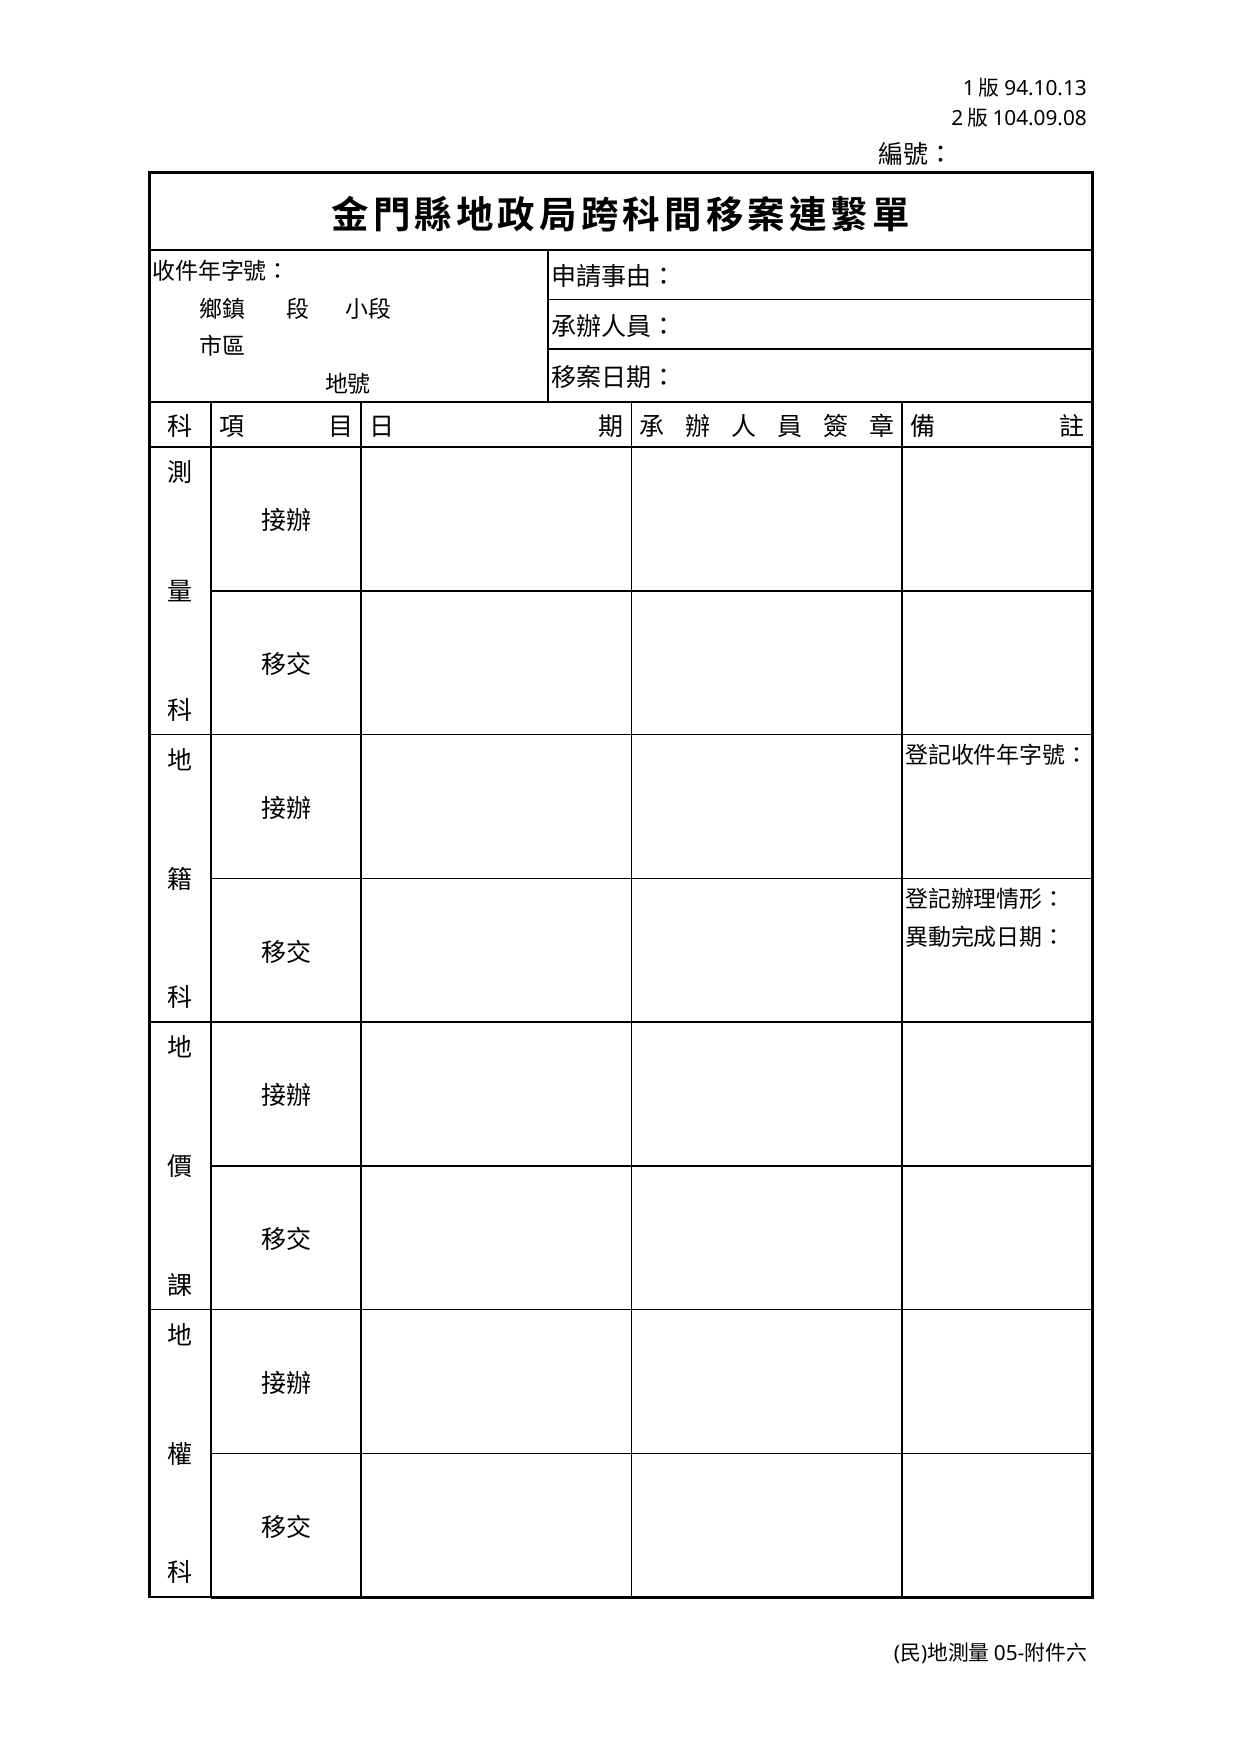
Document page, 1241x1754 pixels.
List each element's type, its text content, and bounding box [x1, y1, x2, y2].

table_cell 移交 [212, 1167, 360, 1309]
table_cell 承辦人員簽章 [632, 403, 901, 446]
table_cell 登記辦理情形： 異動完成日期： [903, 879, 1091, 1021]
table_cell 項目 [212, 403, 360, 446]
table_cell [632, 1454, 901, 1596]
table_cell 承辦人員： [549, 300, 1091, 348]
table_cell 接辦 [212, 735, 360, 877]
table_cell 測量科 [151, 448, 210, 734]
table_cell [362, 1167, 631, 1309]
table_cell 備註 [903, 403, 1091, 446]
table_cell 地價課 [151, 1023, 210, 1309]
table_cell 移案日期： [549, 350, 1091, 401]
table_cell 地權科 [151, 1310, 210, 1596]
table_cell [903, 448, 1091, 590]
table_cell 接辦 [212, 448, 360, 590]
table_cell 移交 [212, 879, 360, 1021]
table_cell [362, 448, 631, 590]
table_cell [903, 1167, 1091, 1309]
table_cell [903, 592, 1091, 734]
table_cell [362, 735, 631, 877]
table_cell [632, 735, 901, 877]
table_cell 登記收件年字號： [903, 735, 1091, 877]
table_cell [903, 1454, 1091, 1596]
table_cell 接辦 [212, 1023, 360, 1165]
table_cell [903, 1023, 1091, 1165]
table_cell 收件年字號： 鄉鎮 段 小段 市區 地號 [151, 251, 547, 401]
table_cell [903, 1310, 1091, 1452]
table_cell [632, 879, 901, 1021]
table_cell 接辦 [212, 1310, 360, 1452]
table_cell [362, 1454, 631, 1596]
table_cell [362, 1310, 631, 1452]
table_cell 日期 [362, 403, 631, 446]
table_cell 移交 [212, 1454, 360, 1596]
table_cell [632, 592, 901, 734]
table_cell [632, 1310, 901, 1452]
table_cell 地籍科 [151, 735, 210, 1021]
table_header 金門縣地政局跨科間移案連繫單 [151, 174, 1091, 249]
table_cell 科 [151, 403, 210, 446]
table_cell [362, 879, 631, 1021]
table_cell 移交 [212, 592, 360, 734]
table_cell [362, 1023, 631, 1165]
table_cell [632, 1167, 901, 1309]
table_cell 申請事由： [549, 251, 1091, 299]
text 編號： [153, 134, 1087, 171]
table_cell [632, 1023, 901, 1165]
table_cell [632, 448, 901, 590]
table_cell [362, 592, 631, 734]
